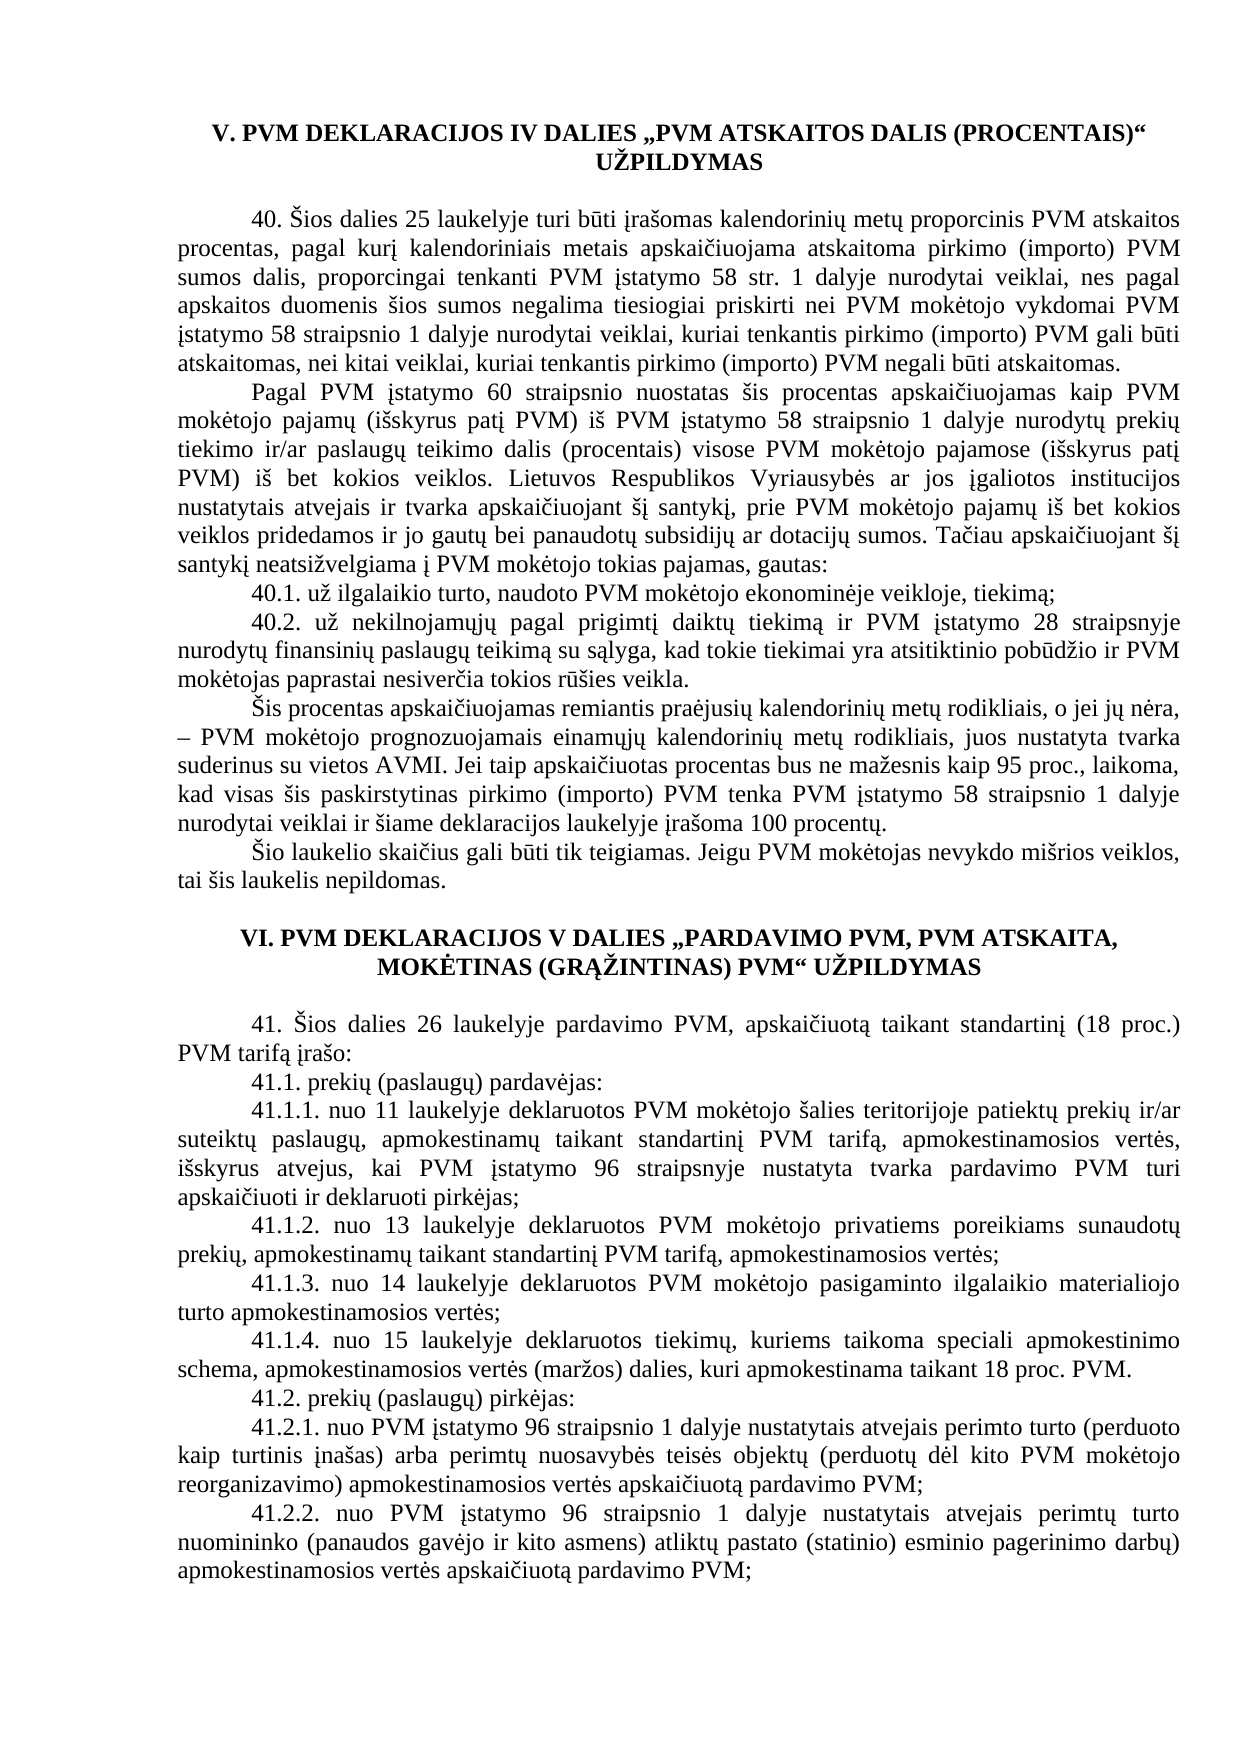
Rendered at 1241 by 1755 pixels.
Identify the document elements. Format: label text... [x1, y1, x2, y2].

text 41.1.4. nuo 15 laukelyje deklaruotos tiekimų, kuriems taikoma speciali apmokestinimo schema, apmokestinamosios vertės (maržos) dalies, kuri apmokestinama taikant 18 proc. PVM. [177, 1326, 1181, 1383]
text V. PVM DEKLARACIJOS IV DALIES „PVM ATSKAITOS DALIS (PROCENTAIS)“ UŽPILDYMAS [177, 118, 1181, 176]
text 41.1.2. nuo 13 laukelyje deklaruotos PVM mokėtojo privatiems poreikiams sunaudotų prekių, apmokestinamų taikant standartinį PVM tarifą, apmokestinamosios vertės; [177, 1211, 1181, 1268]
text 40.2. už nekilnojamųjų pagal prigimtį daiktų tiekimą ir PVM įstatymo 28 straipsnyje nurodytų finansinių paslaugų teikimą su sąlyga, kad tokie tiekimai yra atsitiktinio pobūdžio ir PVM mokėtojas paprastai nesiverčia tokios rūšies veikla. [177, 607, 1181, 693]
text Šio laukelio skaičius gali būti tik teigiamas. Jeigu PVM mokėtojas nevykdo mišrios veiklos, tai šis laukelis nepildomas. [177, 837, 1181, 894]
text 41.1. prekių (paslaugų) pardavėjas: [177, 1067, 1181, 1096]
text 41.2.1. nuo PVM įstatymo 96 straipsnio 1 dalyje nustatytais atvejais perimto turto (perduoto kaip turtinis įnašas) arba perimtų nuosavybės teisės objektų (perduotų dėl kito PVM mokėtojo reorganizavimo) apmokestinamosios vertės apskaičiuotą pardavimo PVM; [177, 1412, 1181, 1498]
text 41. Šios dalies 26 laukelyje pardavimo PVM, apskaičiuotą taikant standartinį (18 proc.) PVM tarifą įrašo: [177, 1009, 1181, 1067]
text 40.1. už ilgalaikio turto, naudoto PVM mokėtojo ekonominėje veikloje, tiekimą; [177, 578, 1181, 607]
text Šis procentas apskaičiuojamas remiantis praėjusių kalendorinių metų rodikliais, o jei jų nėra, – PVM mokėtojo prognozuojamais einamųjų kalendorinių metų rodikliais, juos nustatyta tvarka suderinus su vietos AVMI. Jei taip apskaičiuotas procentas bus ne mažesnis kaip 95 proc., laikoma, kad visas šis paskirstytinas pirkimo (importo) PVM tenka PVM įstatymo 58 straipsnio 1 dalyje nurodytai veiklai ir šiame deklaracijos laukelyje įrašoma 100 procentų. [177, 693, 1181, 837]
text 41.1.1. nuo 11 laukelyje deklaruotos PVM mokėtojo šalies teritorijoje patiektų prekių ir/ar suteiktų paslaugų, apmokestinamų taikant standartinį PVM tarifą, apmokestinamosios vertės, išskyrus atvejus, kai PVM įstatymo 96 straipsnyje nustatyta tvarka pardavimo PVM turi apskaičiuoti ir deklaruoti pirkėjas; [177, 1096, 1181, 1211]
text Pagal PVM įstatymo 60 straipsnio nuostatas šis procentas apskaičiuojamas kaip PVM mokėtojo pajamų (išskyrus patį PVM) iš PVM įstatymo 58 straipsnio 1 dalyje nurodytų prekių tiekimo ir/ar paslaugų teikimo dalis (procentais) visose PVM mokėtojo pajamose (išskyrus patį PVM) iš bet kokios veiklos. Lietuvos Respublikos Vyriausybės ar jos įgaliotos institucijos nustatytais atvejais ir tvarka apskaičiuojant šį santykį, prie PVM mokėtojo pajamų iš bet kokios veiklos pridedamos ir jo gautų bei panaudotų subsidijų ar dotacijų sumos. Tačiau apskaičiuojant šį santykį neatsižvelgiama į PVM mokėtojo tokias pajamas, gautas: [177, 377, 1181, 578]
text 40. Šios dalies 25 laukelyje turi būti įrašomas kalendorinių metų proporcinis PVM atskaitos procentas, pagal kurį kalendoriniais metais apskaičiuojama atskaitoma pirkimo (importo) PVM sumos dalis, proporcingai tenkanti PVM įstatymo 58 str. 1 dalyje nurodytai veiklai, nes pagal apskaitos duomenis šios sumos negalima tiesiogiai priskirti nei PVM mokėtojo vykdomai PVM įstatymo 58 straipsnio 1 dalyje nurodytai veiklai, kuriai tenkantis pirkimo (importo) PVM gali būti atskaitomas, nei kitai veiklai, kuriai tenkantis pirkimo (importo) PVM negali būti atskaitomas. [177, 204, 1181, 377]
text 41.2. prekių (paslaugų) pirkėjas: [177, 1383, 1181, 1412]
text 41.2.2. nuo PVM įstatymo 96 straipsnio 1 dalyje nustatytais atvejais perimtų turto nuomininko (panaudos gavėjo ir kito asmens) atliktų pastato (statinio) esminio pagerinimo darbų) apmokestinamosios vertės apskaičiuotą pardavimo PVM; [177, 1498, 1181, 1584]
text VI. PVM DEKLARACIJOS V DALIES „PARDAVIMO PVM, PVM ATSKAITA, MOKĖTINAS (GRĄŽINTINAS) PVM“ UŽPILDYMAS [177, 923, 1181, 981]
text 41.1.3. nuo 14 laukelyje deklaruotos PVM mokėtojo pasigaminto ilgalaikio materialiojo turto apmokestinamosios vertės; [177, 1268, 1181, 1326]
